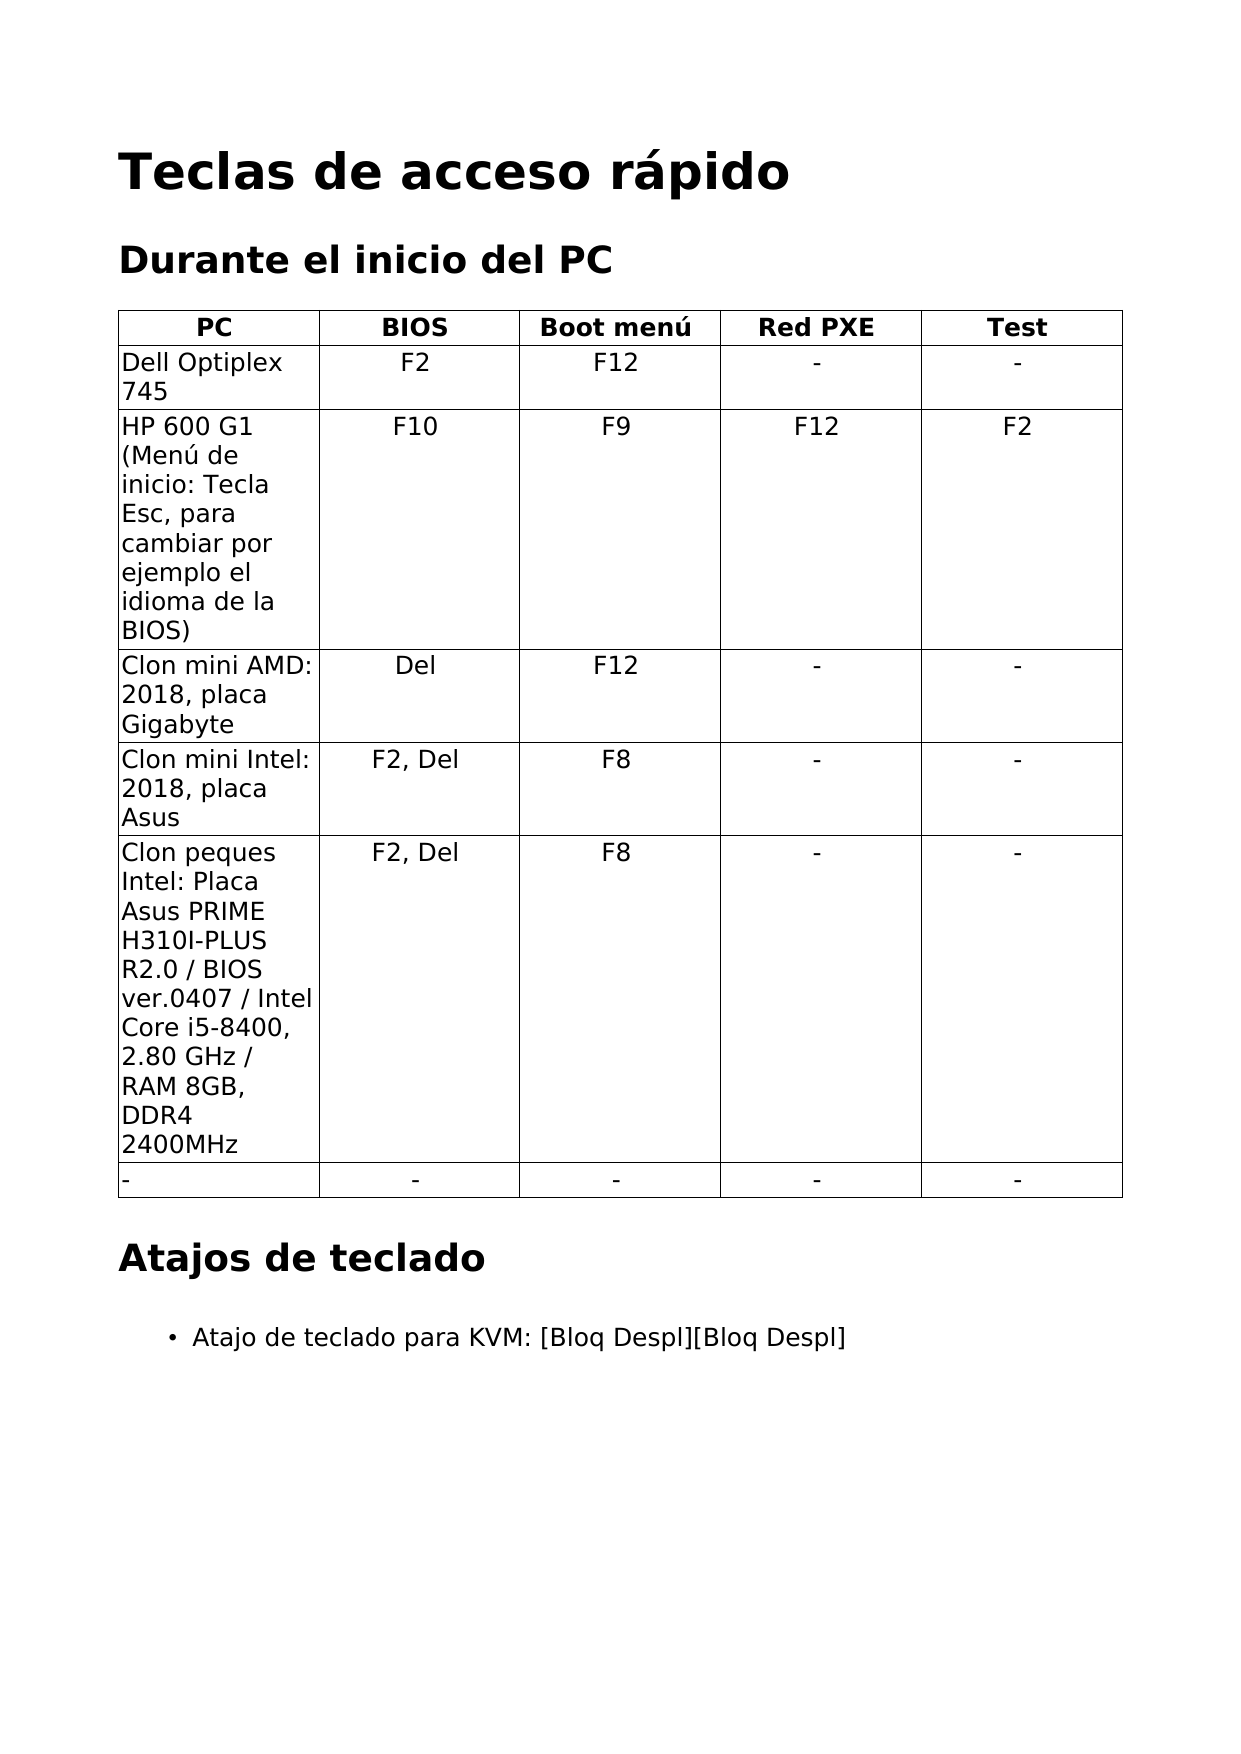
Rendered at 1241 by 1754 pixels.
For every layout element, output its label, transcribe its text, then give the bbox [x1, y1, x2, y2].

table_cell F12 [520, 650, 720, 742]
table_cell Clon mini Intel: 2018, placa Asus [119, 743, 319, 835]
table_header PC [119, 311, 319, 345]
list Atajo de teclado para KVM: [Bloq Despl][Bloq Despl] [177, 1323, 1122, 1352]
table_cell - [520, 1163, 720, 1197]
table_cell F8 [520, 743, 720, 835]
table_cell - [922, 743, 1122, 835]
table_cell - [721, 346, 921, 409]
table_cell F2 [922, 410, 1122, 648]
table_cell F9 [520, 410, 720, 648]
table_cell - [922, 346, 1122, 409]
table_cell - [721, 650, 921, 742]
table_header Red PXE [721, 311, 921, 345]
table_cell F12 [520, 346, 720, 409]
table_cell - [922, 836, 1122, 1162]
table_cell Dell Optiplex 745 [119, 346, 319, 409]
table_cell Clon mini AMD: 2018, placa Gigabyte [119, 650, 319, 742]
table_cell - [922, 1163, 1122, 1197]
table_cell - [922, 650, 1122, 742]
subtitle Atajos de teclado [118, 1237, 1122, 1281]
table_cell Clon peques Intel: Placa Asus PRIME H310I-PLUS R2.0 / BIOS ver.0407 / Intel Core i5-8400, 2.80 GHz / RAM 8GB, DDR4 2400MHz [119, 836, 319, 1162]
table_cell F2 [320, 346, 519, 409]
table_cell - [721, 743, 921, 835]
table_header BIOS [320, 311, 519, 345]
table_cell F10 [320, 410, 519, 648]
table_cell F2, Del [320, 836, 519, 1162]
table_cell - [721, 836, 921, 1162]
table_cell F2, Del [320, 743, 519, 835]
subtitle Teclas de acceso rápido [118, 143, 1122, 201]
table_cell - [119, 1163, 319, 1197]
table_header Test [922, 311, 1122, 345]
subtitle Durante el inicio del PC [118, 239, 1122, 282]
table_header Boot menú [520, 311, 720, 345]
table_cell HP 600 G1 (Menú de inicio: Tecla Esc, para cambiar por ejemplo el idioma de la BIOS) [119, 410, 319, 648]
table_cell F8 [520, 836, 720, 1162]
table_cell Del [320, 650, 519, 742]
table_cell - [320, 1163, 519, 1197]
table_cell - [721, 1163, 921, 1197]
table_cell F12 [721, 410, 921, 648]
